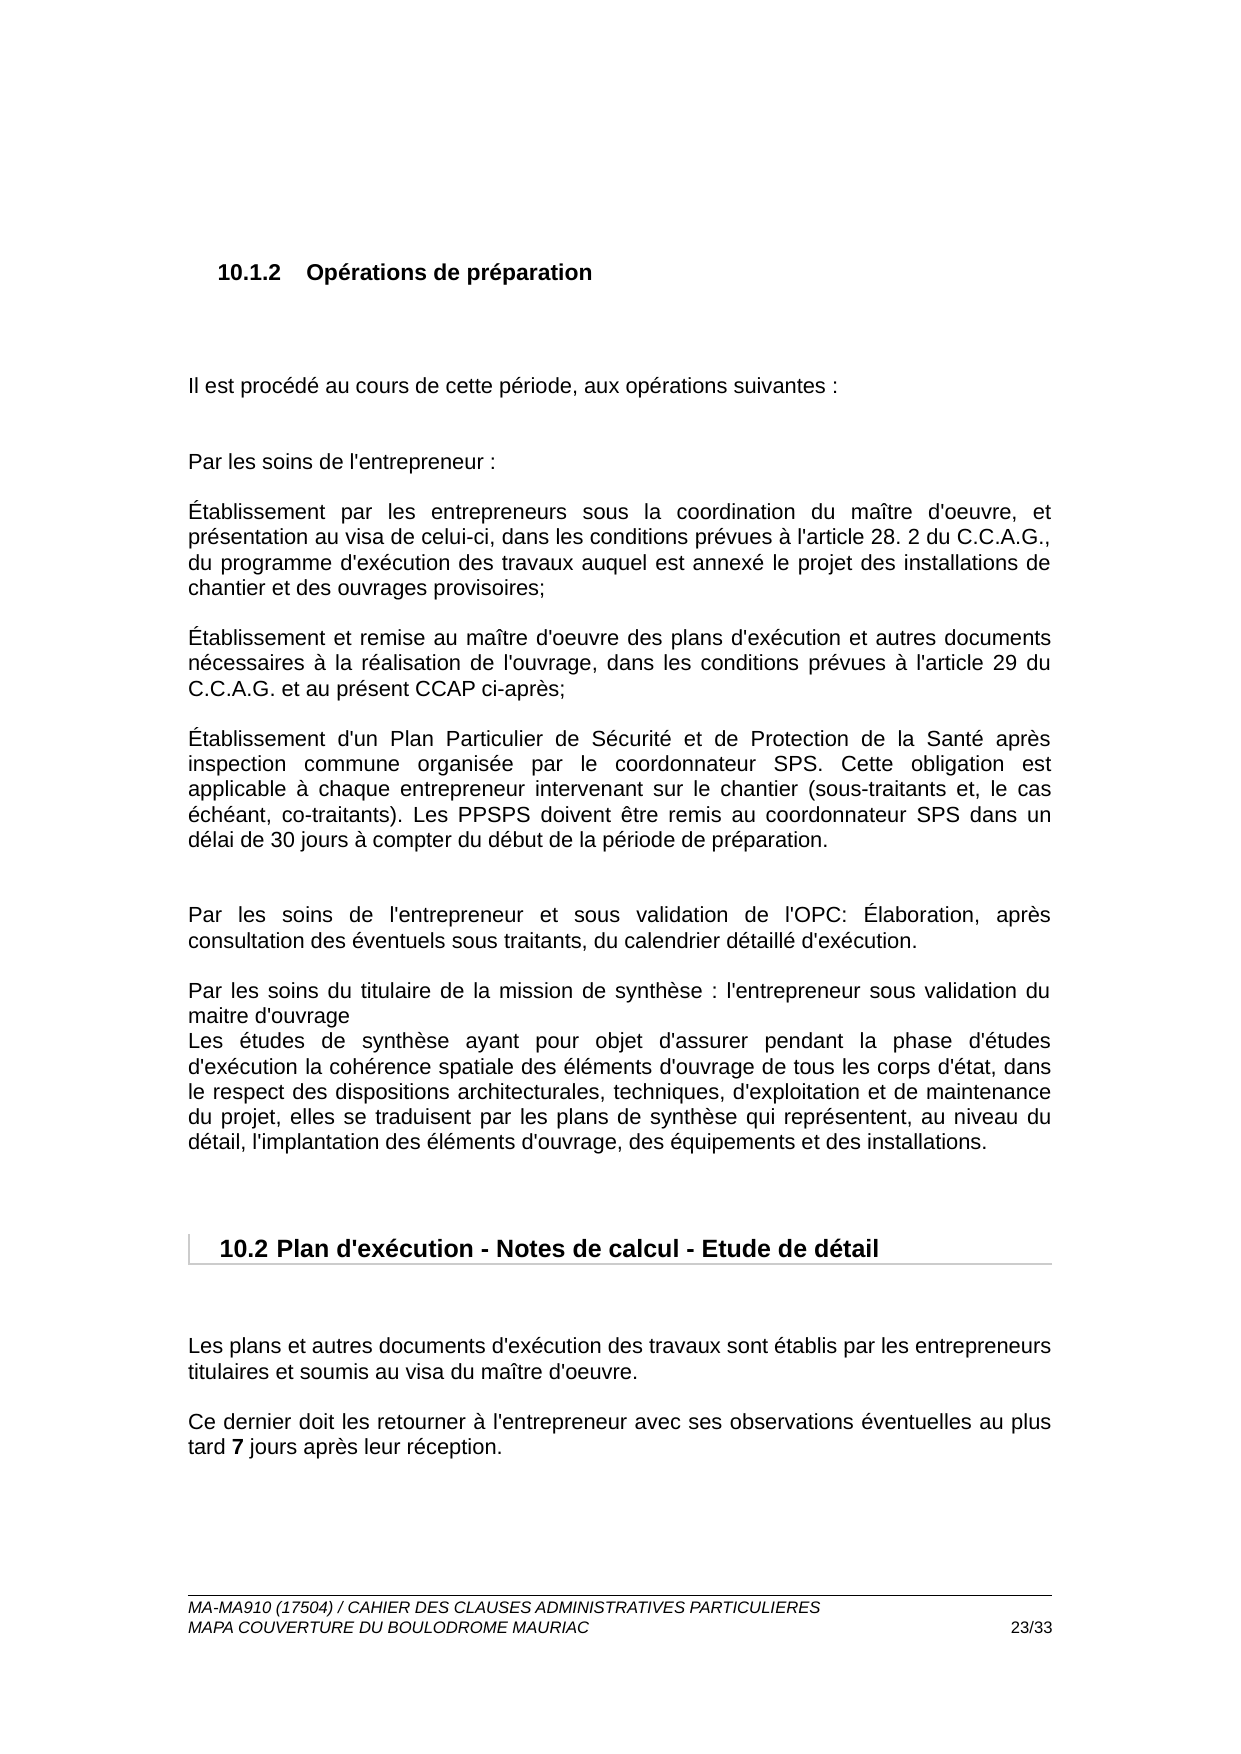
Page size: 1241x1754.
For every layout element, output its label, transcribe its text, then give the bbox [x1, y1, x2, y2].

text Ce dernier doit les retourner à l'entrepreneur avec ses observations éventuelles au plus tard 7 jours après leur réception. [188, 1409, 1052, 1459]
text Les études de synthèse ayant pour objet d'assurer pendant la phase d'études d'exécution la cohérence spatiale des éléments d'ouvrage de tous les corps d'état, dans le respect des dispositions architecturales, techniques, d'exploitation et de maintenance du projet, elles se traduisent par les plans de synthèse qui représentent, au niveau du détail, l'implantation des éléments d'ouvrage, des équipements et des installations. [188, 1028, 1052, 1154]
text Établissement et remise au maître d'oeuvre des plans d'exécution et autres documents nécessaires à la réalisation de l'ouvrage, dans les conditions prévues à l'article 29 du C.C.A.G. et au présent CCAP ci-après; [188, 625, 1052, 701]
text Il est procédé au cours de cette période, aux opérations suivantes : [188, 373, 1052, 398]
text Par les soins de l'entrepreneur et sous validation de l'OPC: Élaboration, après consultation des éventuels sous traitants, du calendrier détaillé d'exécution. [188, 902, 1052, 953]
subtitle Plan d'exécution - Notes de calcul - Etude de détail [190, 1234, 1052, 1263]
text Établissement d'un Plan Particulier de Sécurité et de Protection de la Santé après inspection commune organisée par le coordonnateur SPS. Cette obligation est applicable à chaque entrepreneur intervenant sur le chantier (sous-traitants et, le cas échéant, co-traitants). Les PPSPS doivent être remis au coordonnateur SPS dans un délai de 30 jours à compter du début de la période de préparation. [188, 726, 1052, 852]
text Par les soins du titulaire de la mission de synthèse : l'entrepreneur sous validation du maitre d'ouvrage [188, 978, 1052, 1028]
subtitle Opérations de préparation [188, 259, 1052, 286]
text Les plans et autres documents d'exécution des travaux sont établis par les entrepreneurs titulaires et soumis au visa du maître d'oeuvre. [188, 1333, 1052, 1384]
text Établissement par les entrepreneurs sous la coordination du maître d'oeuvre, et présentation au visa de celui-ci, dans les conditions prévues à l'article 28. 2 du C.C.A.G., du programme d'exécution des travaux auquel est annexé le projet des installations de chantier et des ouvrages provisoires; [188, 499, 1052, 600]
text Par les soins de l'entrepreneur : [188, 449, 1052, 474]
